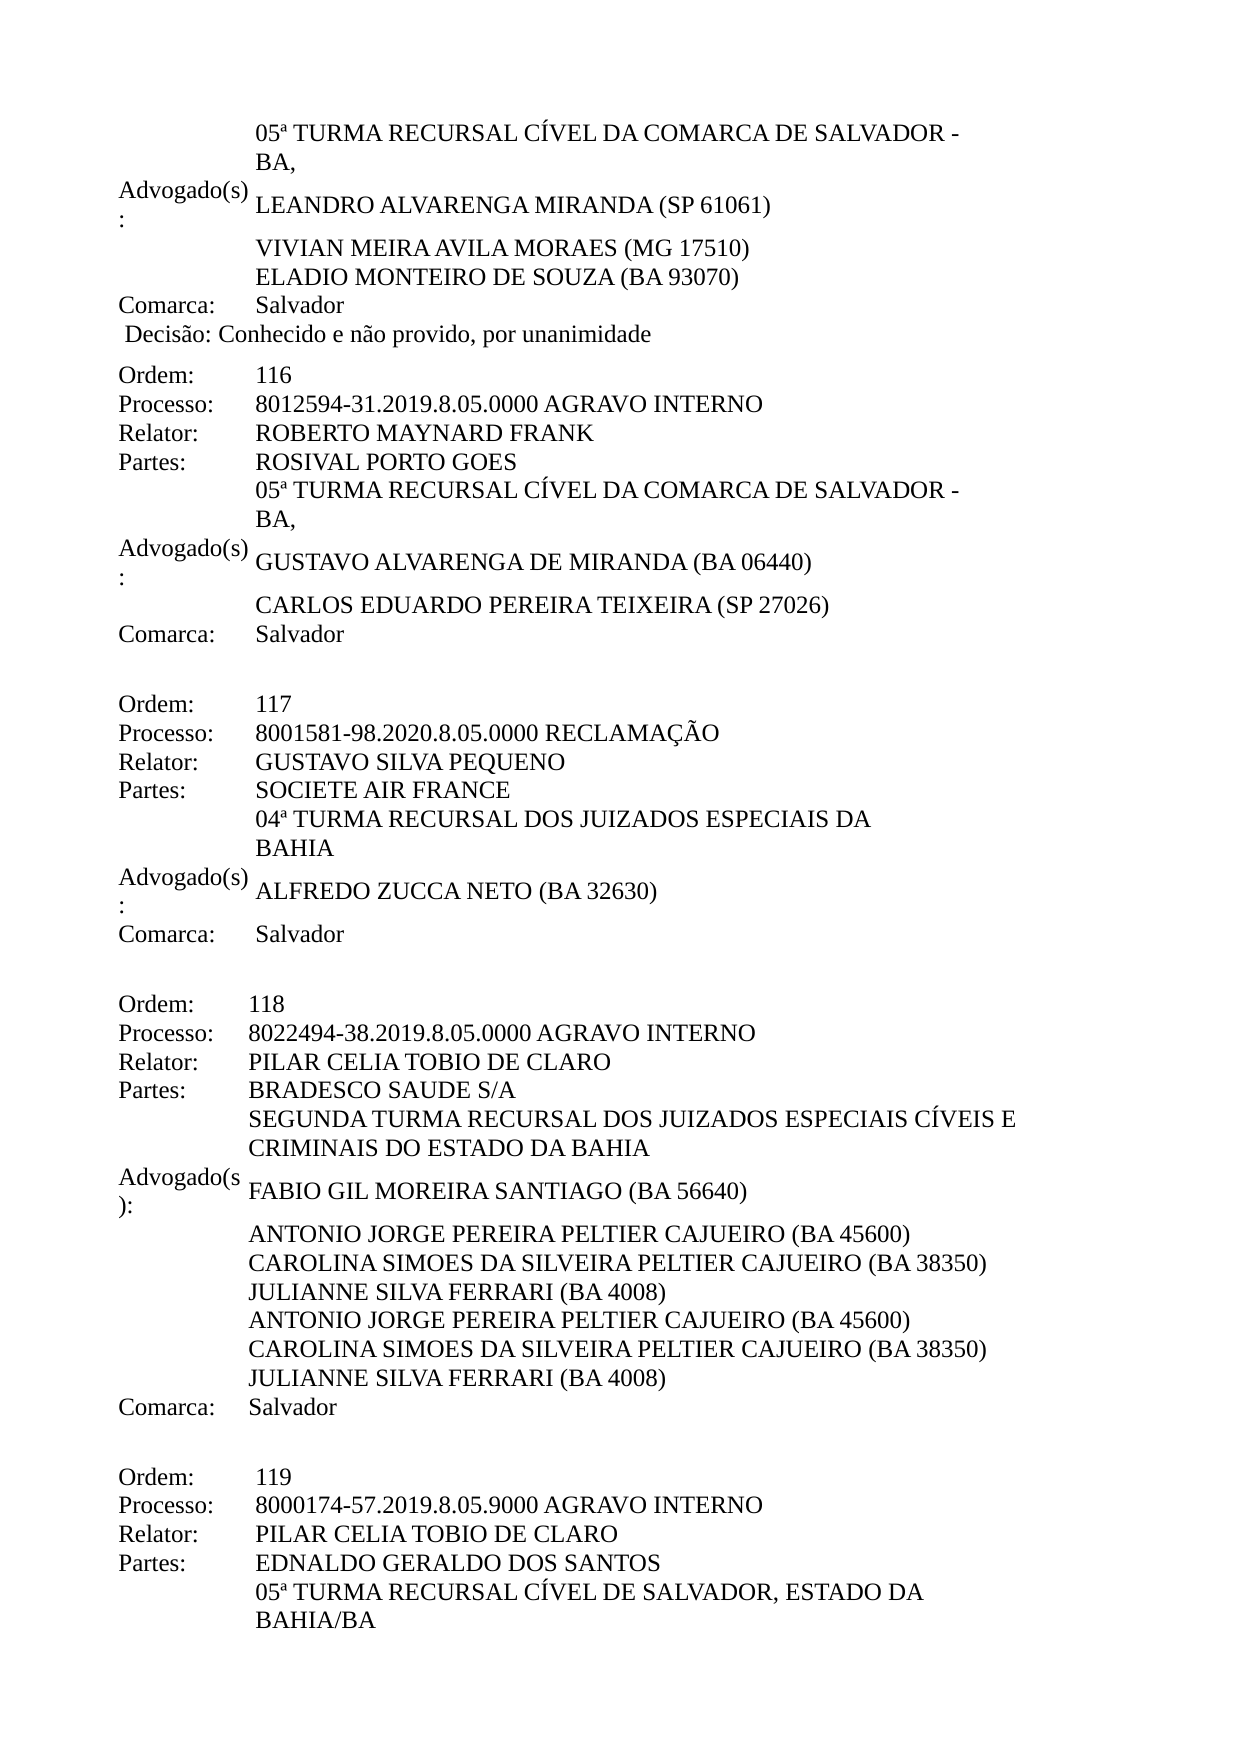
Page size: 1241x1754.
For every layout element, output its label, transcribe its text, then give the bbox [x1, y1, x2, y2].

table_cell Processo: [118, 718, 255, 747]
table_cell [118, 1277, 248, 1306]
table_cell [118, 1363, 248, 1392]
table_header 117 [255, 689, 955, 718]
table_cell CAROLINA SIMOES DA SILVEIRA PELTIER CAJUEIRO (BA 38350) [248, 1334, 1122, 1363]
table_cell [118, 1248, 248, 1277]
table_cell [118, 262, 255, 291]
table_cell PILAR CELIA TOBIO DE CLARO [248, 1047, 1122, 1076]
table_cell FABIO GIL MOREIRA SANTIAGO (BA 56640) [248, 1162, 1122, 1219]
table_cell 8001581-98.2020.8.05.0000 RECLAMAÇÃO [255, 718, 955, 747]
table_cell Partes: [118, 1548, 255, 1577]
table_cell Relator: [118, 418, 255, 447]
table_cell BRADESCO SAUDE S/A [248, 1076, 1122, 1104]
table_cell ANTONIO JORGE PEREIRA PELTIER CAJUEIRO (BA 45600) [248, 1306, 1122, 1334]
table_header Ordem: [118, 689, 255, 718]
table_cell Processo: [118, 1018, 248, 1047]
table_cell Relator: [118, 1519, 255, 1548]
table_cell 05ª TURMA RECURSAL CÍVEL DA COMARCA DE SALVADOR - BA, [255, 118, 1002, 176]
table_cell Salvador [248, 1392, 1122, 1421]
text Decisão: Conhecido e não provido, por unanimidade [118, 319, 1101, 348]
table_cell GUSTAVO ALVARENGA DE MIRANDA (BA 06440) [255, 533, 1002, 591]
table_cell Comarca: [118, 1392, 248, 1421]
table_cell Processo: [118, 1491, 255, 1519]
table_cell Salvador [255, 919, 955, 948]
table_cell [118, 1577, 255, 1634]
table_cell Processo: [118, 389, 255, 418]
table_cell SEGUNDA TURMA RECURSAL DOS JUIZADOS ESPECIAIS CÍVEIS E CRIMINAIS DO ESTADO DA BAHIA [248, 1104, 1122, 1162]
table_cell 04ª TURMA RECURSAL DOS JUIZADOS ESPECIAIS DA BAHIA [255, 804, 955, 862]
table_header Ordem: [118, 989, 248, 1018]
table_cell Advogado(s): [118, 533, 255, 591]
table_cell Relator: [118, 747, 255, 776]
table_cell Partes: [118, 1076, 248, 1104]
table_cell PILAR CELIA TOBIO DE CLARO [255, 1519, 1044, 1548]
table_cell Comarca: [118, 919, 255, 948]
table_cell [118, 118, 255, 176]
table_cell Salvador [255, 619, 1002, 648]
table_cell JULIANNE SILVA FERRARI (BA 4008) [248, 1363, 1122, 1392]
table_cell 05ª TURMA RECURSAL CÍVEL DA COMARCA DE SALVADOR - BA, [255, 476, 1002, 533]
table_cell [118, 1306, 248, 1334]
table_cell Salvador [255, 291, 1002, 319]
table_cell ROSIVAL PORTO GOES [255, 447, 1002, 476]
table_cell JULIANNE SILVA FERRARI (BA 4008) [248, 1277, 1122, 1306]
table_cell Comarca: [118, 291, 255, 319]
table_cell SOCIETE AIR FRANCE [255, 776, 955, 804]
table_cell Relator: [118, 1047, 248, 1076]
table_cell [118, 1219, 248, 1248]
table_cell [118, 591, 255, 619]
table_cell [118, 1104, 248, 1162]
table_cell EDNALDO GERALDO DOS SANTOS [255, 1548, 1044, 1577]
table_cell ALFREDO ZUCCA NETO (BA 32630) [255, 862, 955, 919]
table_cell Advogado(s): [118, 176, 255, 233]
table_cell LEANDRO ALVARENGA MIRANDA (SP 61061) [255, 176, 1002, 233]
table_cell 05ª TURMA RECURSAL CÍVEL DE SALVADOR, ESTADO DA BAHIA/BA [255, 1577, 1044, 1634]
table_cell [118, 233, 255, 262]
table_header Ordem: [118, 361, 255, 389]
table_cell ANTONIO JORGE PEREIRA PELTIER CAJUEIRO (BA 45600) [248, 1219, 1122, 1248]
table_cell 8012594-31.2019.8.05.0000 AGRAVO INTERNO [255, 389, 1002, 418]
table_cell GUSTAVO SILVA PEQUENO [255, 747, 955, 776]
table_header 119 [255, 1462, 1044, 1491]
table_header 116 [255, 361, 1002, 389]
table_cell CARLOS EDUARDO PEREIRA TEIXEIRA (SP 27026) [255, 591, 1002, 619]
table_cell 8000174-57.2019.8.05.9000 AGRAVO INTERNO [255, 1491, 1044, 1519]
table_cell [118, 804, 255, 862]
table_header Ordem: [118, 1462, 255, 1491]
table_cell [118, 476, 255, 533]
table_cell Advogado(s): [118, 862, 255, 919]
table_cell 8022494-38.2019.8.05.0000 AGRAVO INTERNO [248, 1018, 1122, 1047]
table_cell CAROLINA SIMOES DA SILVEIRA PELTIER CAJUEIRO (BA 38350) [248, 1248, 1122, 1277]
table_cell Comarca: [118, 619, 255, 648]
table_cell VIVIAN MEIRA AVILA MORAES (MG 17510) [255, 233, 1002, 262]
table_cell Advogado(s): [118, 1162, 248, 1219]
table_cell [118, 1334, 248, 1363]
table_cell Partes: [118, 776, 255, 804]
table_cell ROBERTO MAYNARD FRANK [255, 418, 1002, 447]
table_cell Partes: [118, 447, 255, 476]
table_header 118 [248, 989, 1122, 1018]
table_cell ELADIO MONTEIRO DE SOUZA (BA 93070) [255, 262, 1002, 291]
